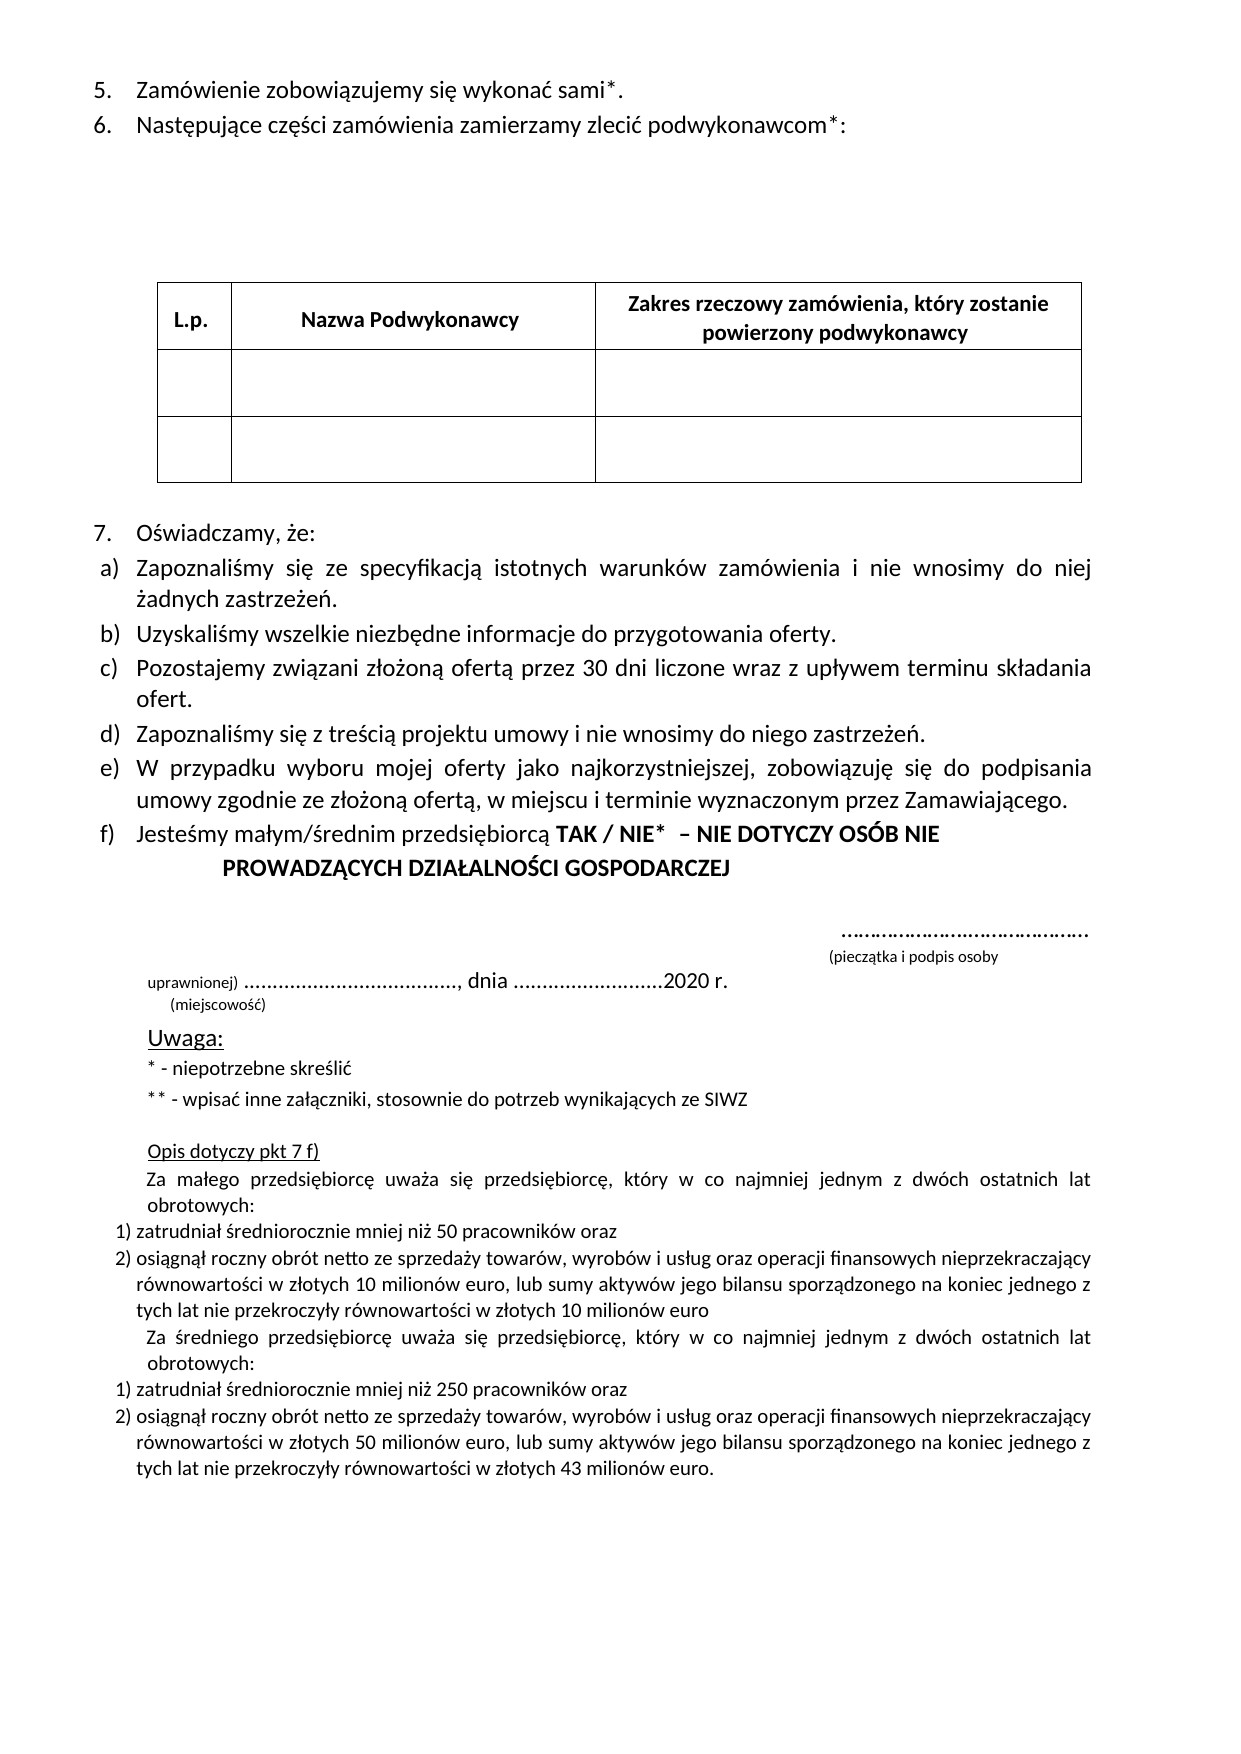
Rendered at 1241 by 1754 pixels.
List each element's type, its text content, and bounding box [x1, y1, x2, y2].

text PROWADZĄCYCH DZIAŁALNOŚCI GOSPODARCZEJ [222, 852, 1098, 883]
table_cell [596, 417, 1081, 482]
table_header L.p. [158, 283, 231, 349]
text ………………….………………… [136, 913, 1092, 943]
list W przypadku wyboru mojej oferty jako najkorzystniejszej, zobowiązuję się do podpisania umowy zgodnie ze złożoną ofertą, w miejscu i terminie wyznaczonym przez Zamawiającego. [100, 752, 1094, 814]
table_cell [158, 350, 231, 416]
list Uzyskaliśmy wszelkie niezbędne informacje do przygotowania oferty. [100, 618, 1094, 648]
list zatrudniał średniorocznie mniej niż 250 pracowników oraz [115, 1377, 1093, 1402]
list Oświadczamy, że: [93, 517, 1094, 548]
table_cell [232, 417, 595, 482]
list Zapoznaliśmy się z treścią projektu umowy i nie wnosimy do niego zastrzeżeń. [100, 718, 1094, 748]
table_header Zakres rzeczowy zamówienia, który zostanie powierzony podwykonawcy [596, 283, 1081, 349]
table_cell [232, 350, 595, 416]
subtitle Opis dotyczy pkt 7 f) [147, 1138, 1098, 1164]
text Uwaga: [147, 1022, 1098, 1053]
list osiągnął roczny obrót netto ze sprzedaży towarów, wyrobów i usług oraz operacji finansowych nieprzekraczający równowartości w złotych 50 milionów euro, lub sumy aktywów jego bilansu sporządzonego na koniec jednego z tych lat nie przekroczyły równowartości w złotych 43 milionów euro. [115, 1403, 1093, 1481]
text Za średniego przedsiębiorcę uważa się przedsiębiorcę, który w co najmniej jednym z dwóch ostatnich lat obrotowych: [146, 1324, 1093, 1375]
list zatrudniał średniorocznie mniej niż 50 pracowników oraz [115, 1218, 1093, 1244]
text Za małego przedsiębiorcę uważa się przedsiębiorcę, który w co najmniej jednym z dwóch ostatnich lat obrotowych: [146, 1166, 1093, 1217]
list Zamówienie zobowiązujemy się wykonać sami*. [93, 74, 1094, 105]
table_header Nazwa Podwykonawcy [232, 283, 595, 349]
list Następujące części zamówienia zamierzamy zlecić podwykonawcom*: [93, 109, 1094, 139]
list osiągnął roczny obrót netto ze sprzedaży towarów, wyrobów i usług oraz operacji finansowych nieprzekraczający równowartości w złotych 10 milionów euro, lub sumy aktywów jego bilansu sporządzonego na koniec jednego z tych lat nie przekroczyły równowartości w złotych 10 milionów euro [115, 1245, 1093, 1323]
table_cell [596, 350, 1081, 416]
text * - niepotrzebne skreślić [146, 1055, 1093, 1081]
text (miejscowość) [147, 994, 1098, 1014]
list Pozostajemy związani złożoną ofertą przez 30 dni liczone wraz z upływem terminu składania ofert. [100, 652, 1094, 714]
list Zapoznaliśmy się ze specyfikacją istotnych warunków zamówienia i nie wnosimy do niej żadnych zastrzeżeń. [100, 552, 1094, 614]
text ** - wpisać inne załączniki, stosownie do potrzeb wynikających ze SIWZ [146, 1082, 1093, 1112]
text (pieczątka i podpis osoby uprawnionej) ....................................., dnia ..........................2020 r. [147, 946, 1098, 994]
table_cell [158, 417, 231, 482]
list Jesteśmy małym/średnim przedsiębiorcą TAK / NIE* – NIE DOTYCZY OSÓB NIE [100, 818, 1094, 849]
